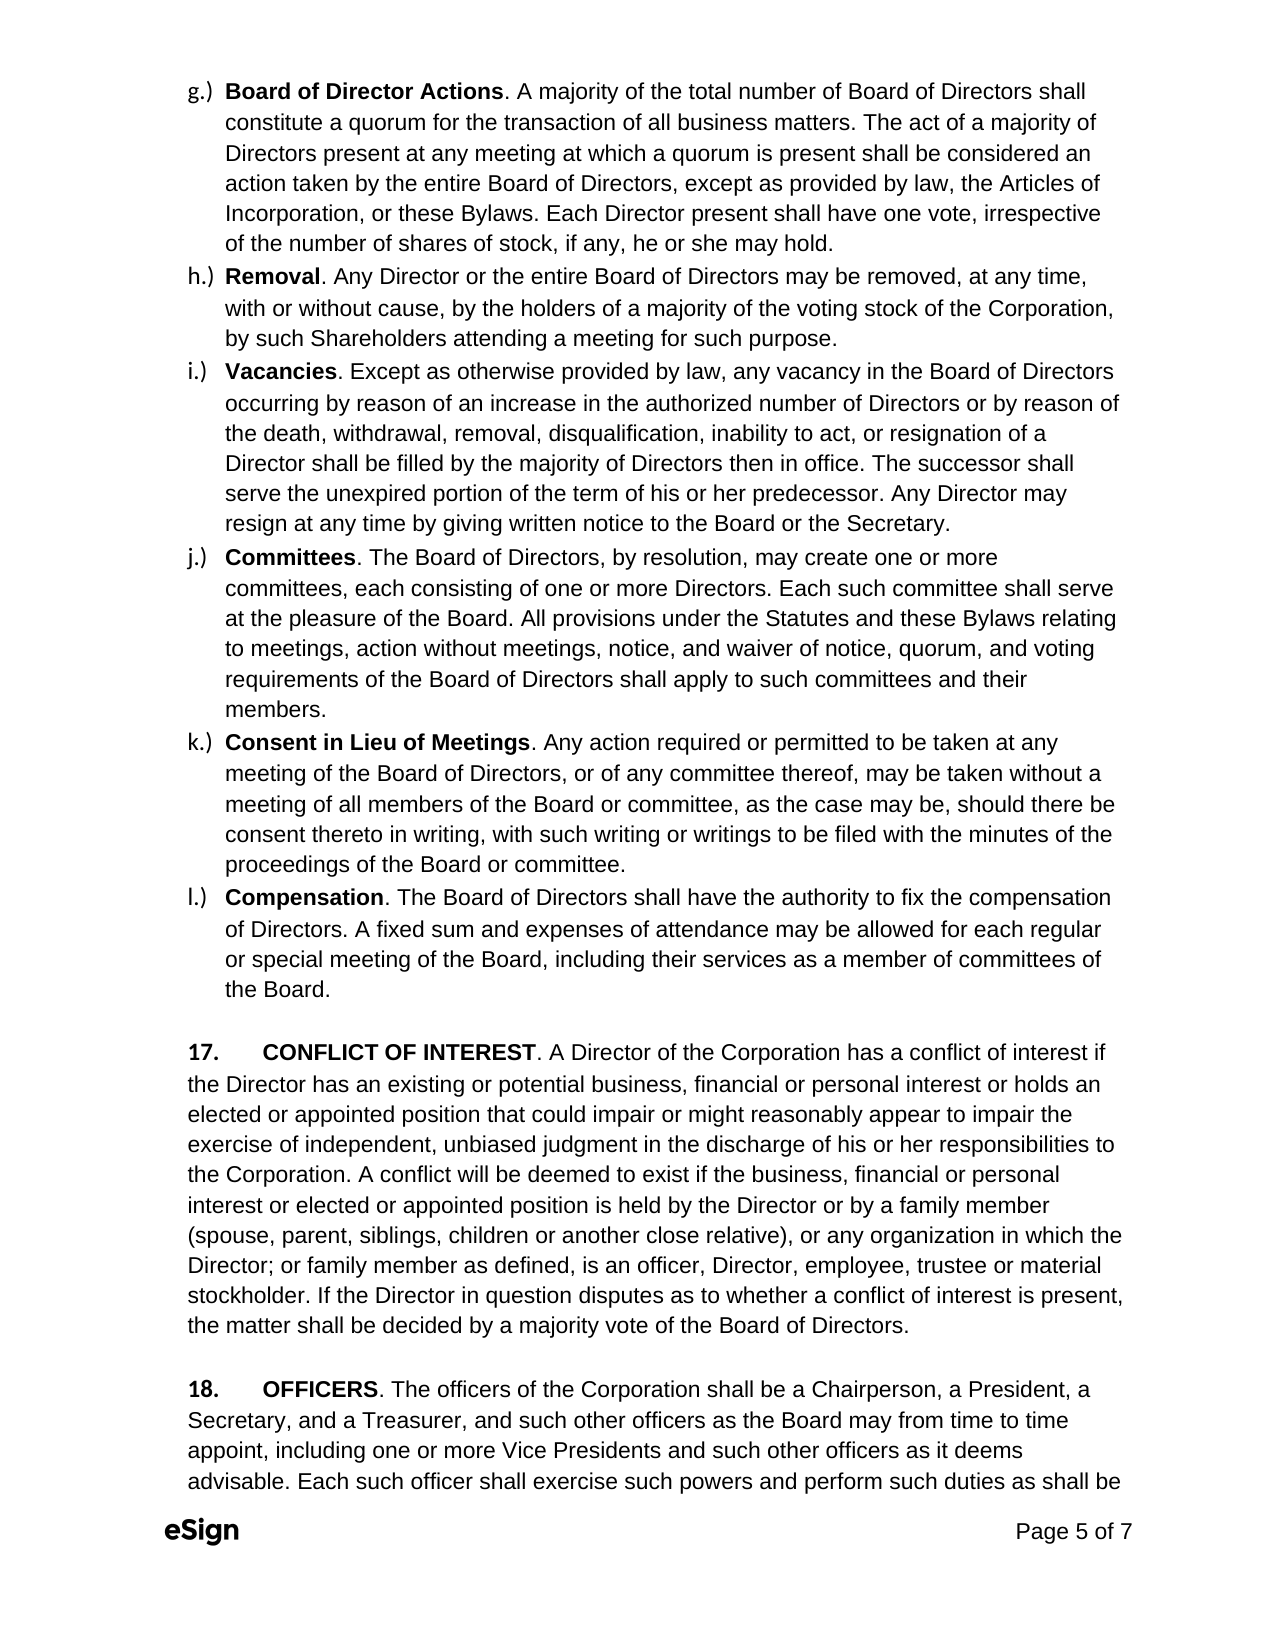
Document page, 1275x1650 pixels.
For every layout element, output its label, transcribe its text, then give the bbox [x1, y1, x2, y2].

list Compensation. The Board of Directors shall have the authority to fix the compensation of Directors. A fixed sum and expenses of attendance may be allowed for each regular or special meeting of the Board, including their services as a member of committees of the Board. [187, 881, 1125, 1002]
list Vacancies. Except as otherwise provided by law, any vacancy in the Board of Directors occurring by reason of an increase in the authorized number of Directors or by reason of the death, withdrawal, removal, disqualification, inability to act, or resignation of a Director shall be filled by the majority of Directors then in office. The successor shall serve the unexpired portion of the term of his or her predecessor. Any Director may resign at any time by giving written notice to the Board or the Secretary. [187, 355, 1125, 537]
list CONFLICT OF INTEREST. A Director of the Corporation has a conflict of interest if the Director has an existing or potential business, financial or personal interest or holds an elected or appointed position that could impair or might reasonably appear to impair the exercise of independent, unbiased judgment in the discharge of his or her responsibilities to the Corporation. A conflict will be deemed to exist if the business, financial or personal interest or elected or appointed position is held by the Director or by a family member (spouse, parent, siblings, children or another close relative), or any organization in which the Director; or family member as defined, is an officer, Director, employee, trustee or material stockholder. If the Director in question disputes as to whether a conflict of interest is present, the matter shall be decided by a majority vote of the Board of Directors. [187, 1036, 1125, 1339]
list Consent in Lieu of Meetings. Any action required or permitted to be taken at any meeting of the Board of Directors, or of any committee thereof, may be taken without a meeting of all members of the Board or committee, as the case may be, should there be consent thereto in writing, with such writing or writings to be filed with the minutes of the proceedings of the Board or committee. [187, 726, 1125, 877]
list Removal. Any Director or the entire Board of Directors may be removed, at any time, with or without cause, by the holders of a majority of the voting stock of the Corporation, by such Shareholders attending a meeting for such purpose. [187, 260, 1125, 351]
list OFFICERS. The officers of the Corporation shall be a Chairperson, a President, a Secretary, and a Treasurer, and such other officers as the Board may from time to time appoint, including one or more Vice Presidents and such other officers as it deems advisable. Each such officer shall exercise such powers and perform such duties as shall be [187, 1373, 1125, 1494]
list Board of Director Actions. A majority of the total number of Board of Directors shall constitute a quorum for the transaction of all business matters. The act of a majority of Directors present at any meeting at which a quorum is present shall be considered an action taken by the entire Board of Directors, except as provided by law, the Articles of Incorporation, or these Bylaws. Each Director present shall have one vote, irrespective of the number of shares of stock, if any, he or she may hold. [187, 75, 1125, 257]
list Committees. The Board of Directors, by resolution, may create one or more committees, each consisting of one or more Directors. Each such committee shall serve at the pleasure of the Board. All provisions under the Statutes and these Bylaws relating to meetings, action without meetings, notice, and waiver of notice, quorum, and voting requirements of the Board of Directors shall apply to such committees and their members. [187, 541, 1125, 722]
